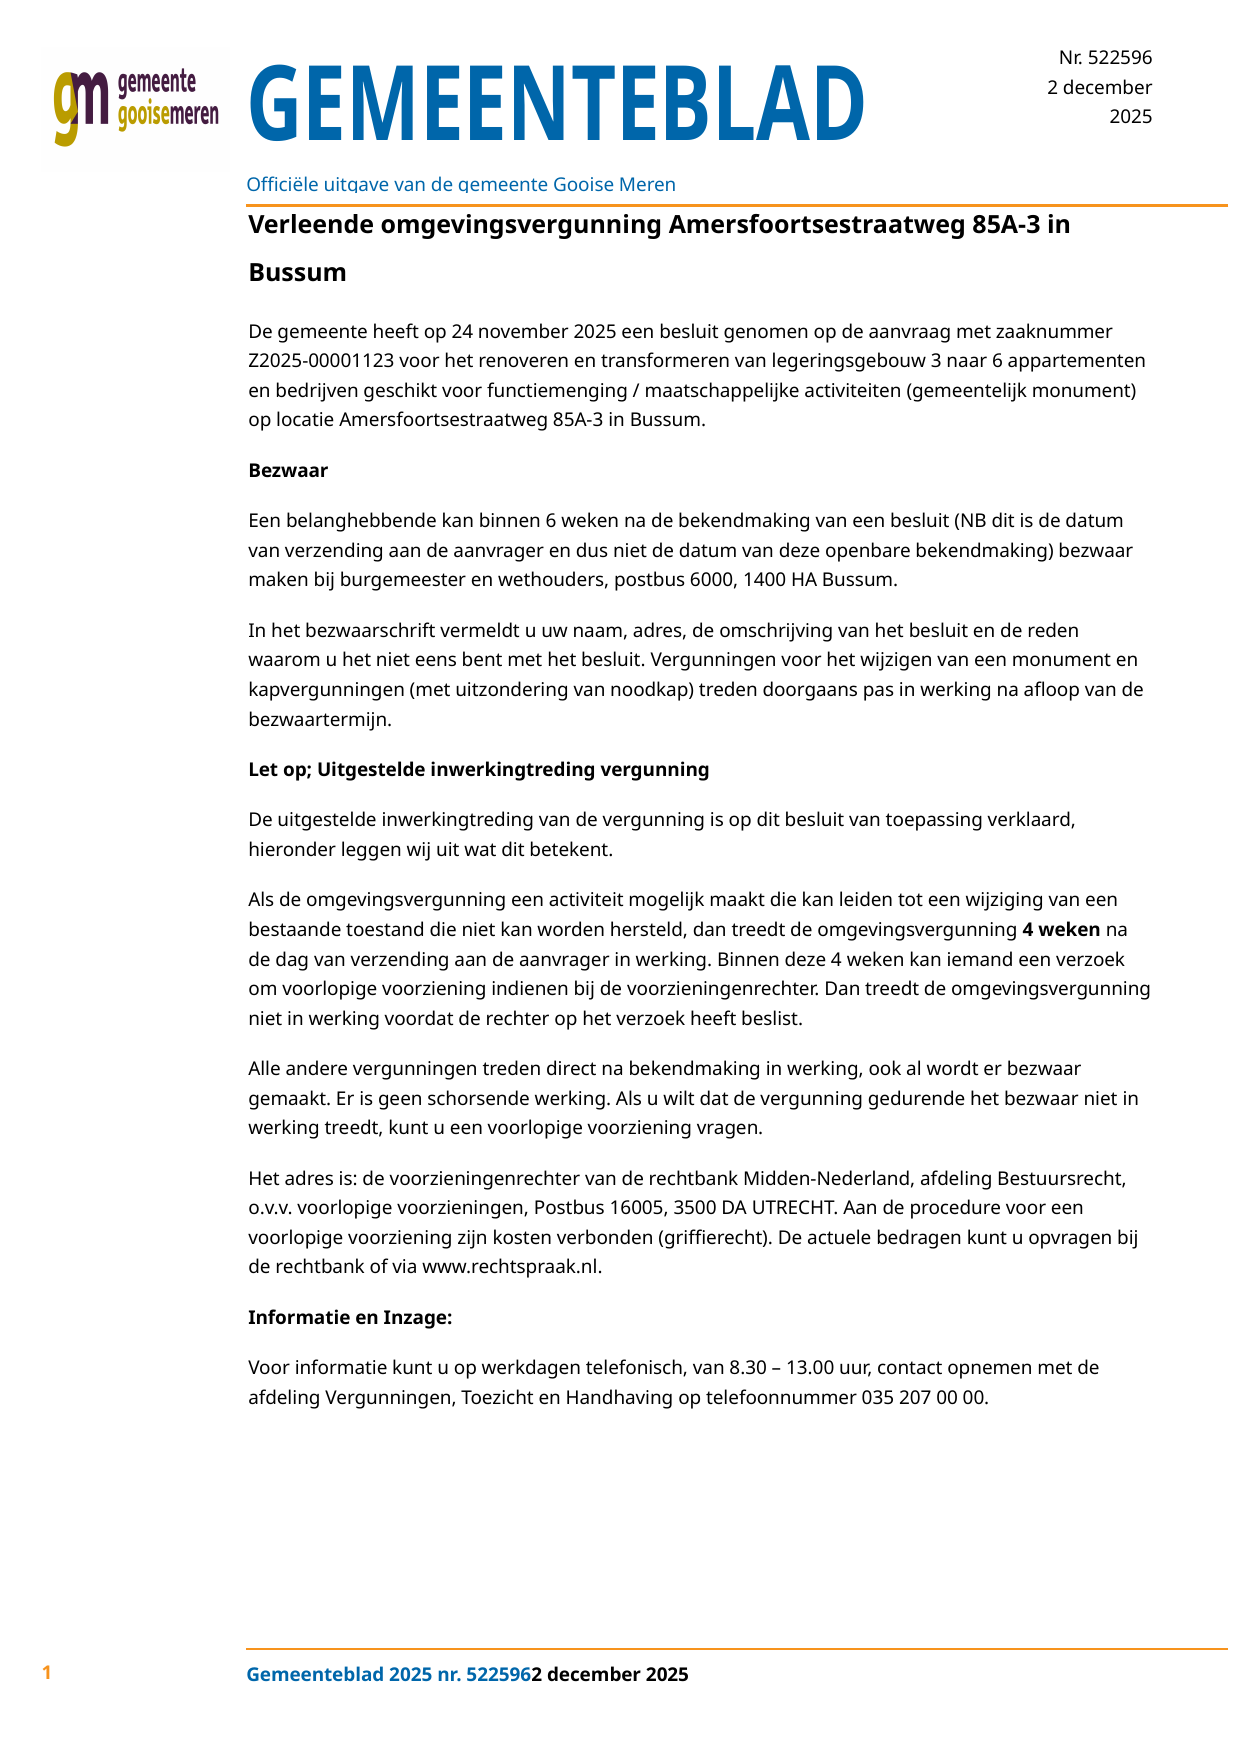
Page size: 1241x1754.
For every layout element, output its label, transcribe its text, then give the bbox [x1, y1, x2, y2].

text Bezwaar [248, 457, 1152, 483]
text Alle andere vergunningen treden direct na bekendmaking in werking, ook al wordt er bezwaar gemaakt. Er is geen schorsende werking. Als u wilt dat de vergunning gedurende het bezwaar niet in werking treedt, kunt u een voorlopige voorziening vragen. [248, 1055, 1152, 1140]
text Het adres is: de voorzieningenrechter van de rechtbank Midden-Nederland, afdeling Bestuursrecht, o.v.v. voorlopige voorzieningen, Postbus 16005, 3500 DA UTRECHT. Aan de procedure voor een voorlopige voorziening zijn kosten verbonden (griffierecht). De actuele bedragen kunt u opvragen bij de rechtbank of via www.rechtspraak.nl. [248, 1165, 1152, 1279]
text Informatie en Inzage: [248, 1304, 1152, 1330]
text Een belanghebbende kan binnen 6 weken na de bekendmaking van een besluit (NB dit is de datum van verzending aan de aanvrager en dus niet de datum van deze openbare bekendmaking) bezwaar maken bij burgemeester en wethouders, postbus 6000, 1400 HA Bussum. [248, 507, 1152, 592]
text De uitgestelde inwerkingtreding van de vergunning is op dit besluit van toepassing verklaard, hieronder leggen wij uit wat dit betekent. [248, 807, 1152, 862]
text De gemeente heeft op 24 november 2025 een besluit genomen op de aanvraag met zaaknummer Z2025-00001123 voor het renoveren en transformeren van legeringsgebouw 3 naar 6 appartementen en bedrijven geschikt voor functiemenging / maatschappelijke activiteiten (gemeentelijk monument) op locatie Amersfoortsestraatweg 85A-3 in Bussum. [248, 318, 1152, 432]
text Voor informatie kunt u op werkdagen telefonisch, van 8.30 – 13.00 uur, contact opnemen met de afdeling Vergunningen, Toezicht en Handhaving op telefoonnummer 035 207 00 00. [248, 1354, 1152, 1410]
text Let op; Uitgestelde inwerkingtreding vergunning [248, 756, 1152, 782]
text Als de omgevingsvergunning een activiteit mogelijk maakt die kan leiden tot een wijziging van een bestaande toestand die niet kan worden hersteld, dan treedt de omgevingsvergunning 4 weken na de dag van verzending aan de aanvrager in werking. Binnen deze 4 weken kan iemand een verzoek om voorlopige voorziening indienen bij de voorzieningenrechter. Dan treedt de omgevingsvergunning niet in werking voordat de rechter op het verzoek heeft beslist. [248, 887, 1152, 1031]
picture [41, 47, 231, 172]
text Verleende omgevingsvergunning Amersfoortsestraatweg 85A-3 in Bussum [248, 207, 1152, 288]
text In het bezwaarschrift vermeldt u uw naam, adres, de omschrijving van het besluit en de reden waarom u het niet eens bent met het besluit. Vergunningen voor het wijzigen van een monument en kapvergunningen (met uitzondering van noodkap) treden doorgaans pas in werking na afloop van de bezwaartermijn. [248, 617, 1152, 732]
